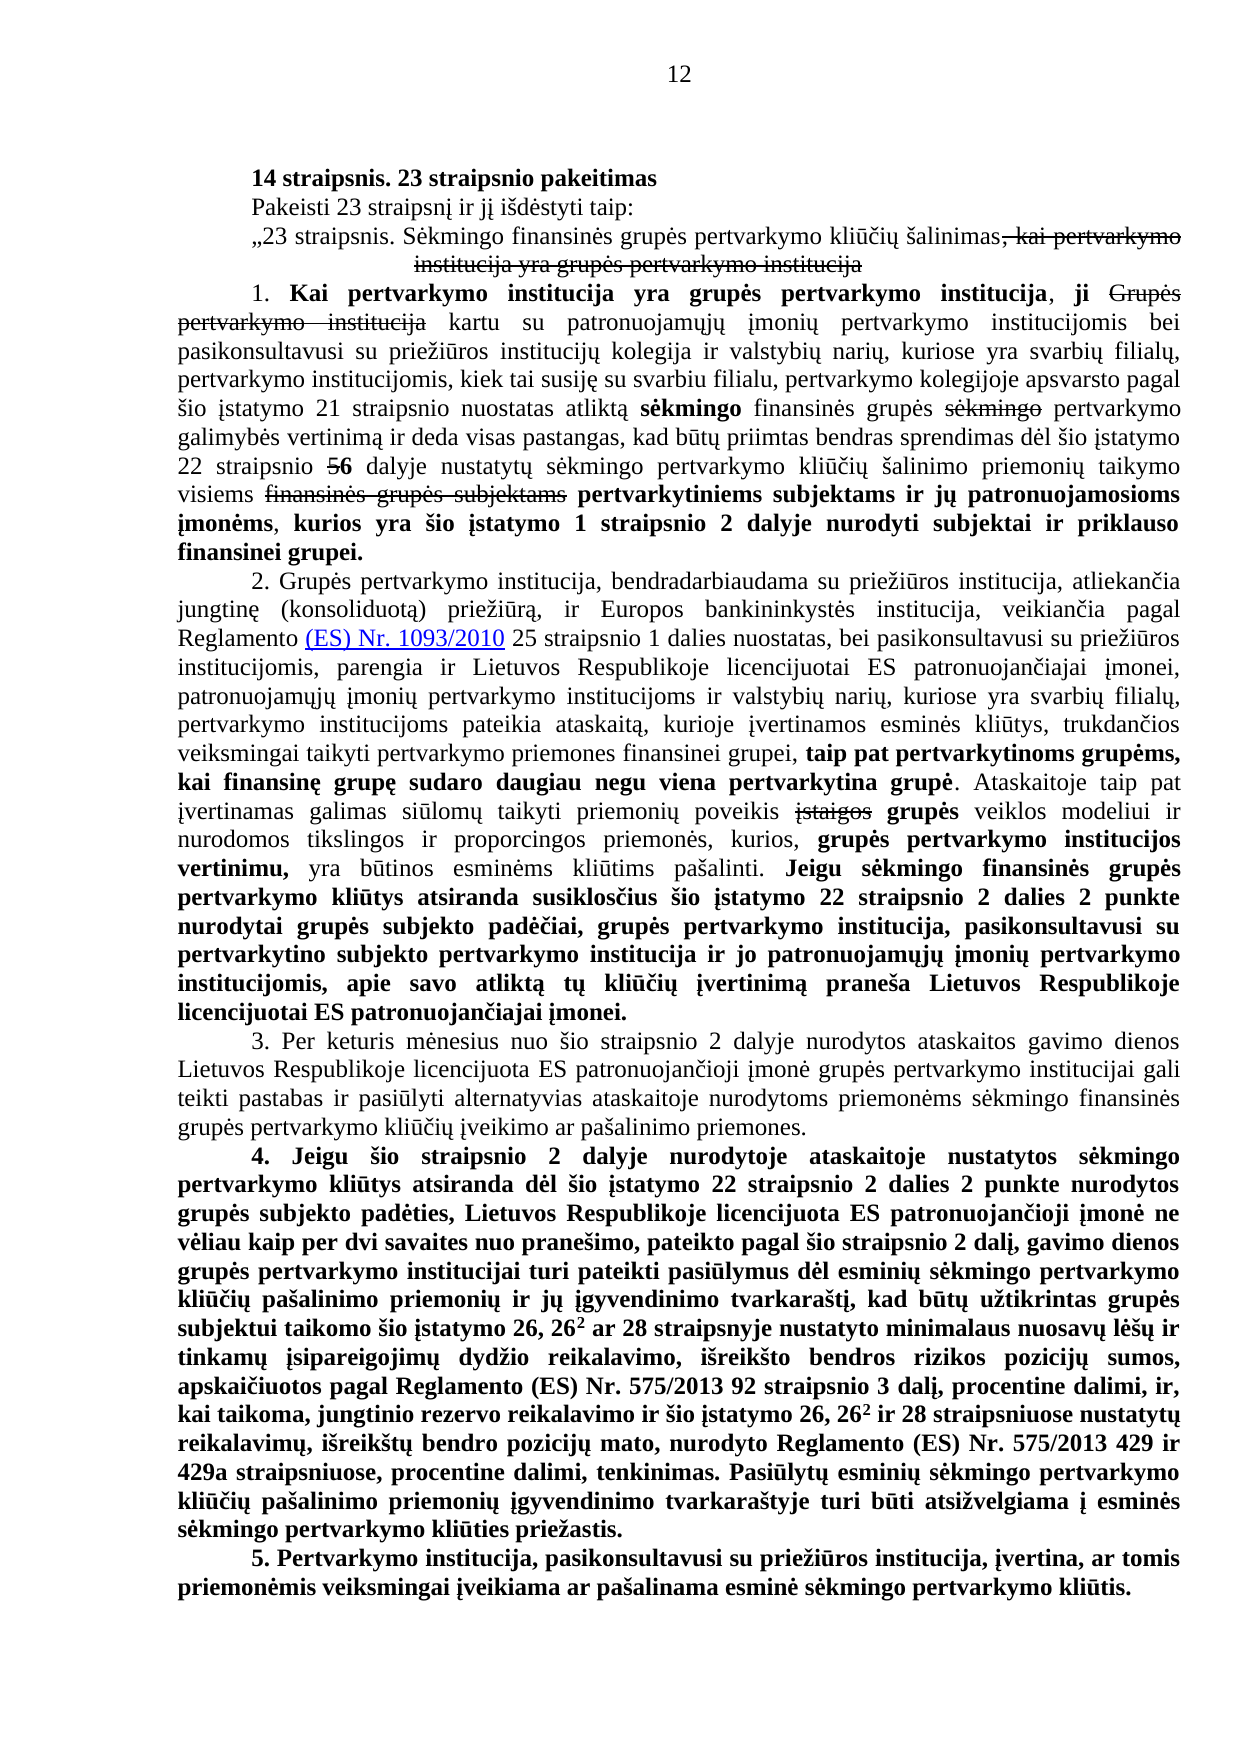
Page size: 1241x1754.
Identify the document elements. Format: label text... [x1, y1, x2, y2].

text 2. Grupės pertvarkymo institucija, bendradarbiaudama su priežiūros institucija, atliekančia jungtinę (konsoliduotą) priežiūrą, ir Europos bankininkystės institucija, veikiančia pagal Reglamento (ES) Nr. 1093/2010 25 straipsnio 1 dalies nuostatas, bei pasikonsultavusi su priežiūros institucijomis, parengia ir Lietuvos Respublikoje licencijuotai ES patronuojančiajai įmonei, patronuojamųjų įmonių pertvarkymo institucijoms ir valstybių narių, kuriose yra svarbių filialų, pertvarkymo institucijoms pateikia ataskaitą, kurioje įvertinamos esminės kliūtys, trukdančios veiksmingai taikyti pertvarkymo priemones finansinei grupei, taip pat pertvarkytinoms grupėms, kai finansinę grupę sudaro daugiau negu viena pertvarkytina grupė. Ataskaitoje taip pat įvertinamas galimas siūlomų taikyti priemonių poveikis įstaigos grupės veiklos modeliui ir nurodomos tikslingos ir proporcingos priemonės, kurios, grupės pertvarkymo institucijos vertinimu, yra būtinos esminėms kliūtims pašalinti. Jeigu sėkmingo finansinės grupės pertvarkymo kliūtys atsiranda susiklosčius šio įstatymo 22 straipsnio 2 dalies 2 punkte nurodytai grupės subjekto padėčiai, grupės pertvarkymo institucija, pasikonsultavusi su pertvarkytino subjekto pertvarkymo institucija ir jo patronuojamųjų įmonių pertvarkymo institucijomis, apie savo atliktą tų kliūčių įvertinimą praneša Lietuvos Respublikoje licencijuotai ES patronuojančiajai įmonei. [177, 566, 1181, 1026]
text „23 straipsnis. Sėkmingo finansinės grupės pertvarkymo kliūčių šalinimas, kai pertvarkymo institucija yra grupės pertvarkymo institucija [251, 221, 1181, 278]
text 14 straipsnis. 23 straipsnio pakeitimas [177, 163, 1181, 192]
text 3. Per keturis mėnesius nuo šio straipsnio 2 dalyje nurodytos ataskaitos gavimo dienos Lietuvos Respublikoje licencijuota ES patronuojančioji įmonė grupės pertvarkymo institucijai gali teikti pastabas ir pasiūlyti alternatyvias ataskaitoje nurodytoms priemonėms sėkmingo finansinės grupės pertvarkymo kliūčių įveikimo ar pašalinimo priemones. [177, 1026, 1181, 1141]
text Pakeisti 23 straipsnį ir jį išdėstyti taip: [177, 192, 1181, 221]
text 4. Jeigu šio straipsnio 2 dalyje nurodytoje ataskaitoje nustatytos sėkmingo pertvarkymo kliūtys atsiranda dėl šio įstatymo 22 straipsnio 2 dalies 2 punkte nurodytos grupės subjekto padėties, Lietuvos Respublikoje licencijuota ES patronuojančioji įmonė ne vėliau kaip per dvi savaites nuo pranešimo, pateikto pagal šio straipsnio 2 dalį, gavimo dienos grupės pertvarkymo institucijai turi pateikti pasiūlymus dėl esminių sėkmingo pertvarkymo kliūčių pašalinimo priemonių ir jų įgyvendinimo tvarkaraštį, kad būtų užtikrintas grupės subjektui taikomo šio įstatymo 26, 262 ar 28 straipsnyje nustatyto minimalaus nuosavų lėšų ir tinkamų įsipareigojimų dydžio reikalavimo, išreikšto bendros rizikos pozicijų sumos, apskaičiuotos pagal Reglamento (ES) Nr. 575/2013 92 straipsnio 3 dalį, procentine dalimi, ir, kai taikoma, jungtinio rezervo reikalavimo ir šio įstatymo 26, 262 ir 28 straipsniuose nustatytų reikalavimų, išreikštų bendro pozicijų mato, nurodyto Reglamento (ES) Nr. 575/2013 429 ir 429a straipsniuose, procentine dalimi, tenkinimas. Pasiūlytų esminių sėkmingo pertvarkymo kliūčių pašalinimo priemonių įgyvendinimo tvarkaraštyje turi būti atsižvelgiama į esminės sėkmingo pertvarkymo kliūties priežastis. [177, 1141, 1181, 1543]
text 1. Kai pertvarkymo institucija yra grupės pertvarkymo institucija, ji Grupės pertvarkymo institucija kartu su patronuojamųjų įmonių pertvarkymo institucijomis bei pasikonsultavusi su priežiūros institucijų kolegija ir valstybių narių, kuriose yra svarbių filialų, pertvarkymo institucijomis, kiek tai susiję su svarbiu filialu, pertvarkymo kolegijoje apsvarsto pagal šio įstatymo 21 straipsnio nuostatas atliktą sėkmingo finansinės grupės sėkmingo pertvarkymo galimybės vertinimą ir deda visas pastangas, kad būtų priimtas bendras sprendimas dėl šio įstatymo 22 straipsnio 56 dalyje nustatytų sėkmingo pertvarkymo kliūčių šalinimo priemonių taikymo visiems finansinės grupės subjektams pertvarkytiniems subjektams ir jų patronuojamosioms įmonėms, kurios yra šio įstatymo 1 straipsnio 2 dalyje nurodyti subjektai ir priklauso finansinei grupei. [177, 278, 1181, 566]
text 5. Pertvarkymo institucija, pasikonsultavusi su priežiūros institucija, įvertina, ar tomis priemonėmis veiksmingai įveikiama ar pašalinama esminė sėkmingo pertvarkymo kliūtis. [177, 1543, 1181, 1601]
